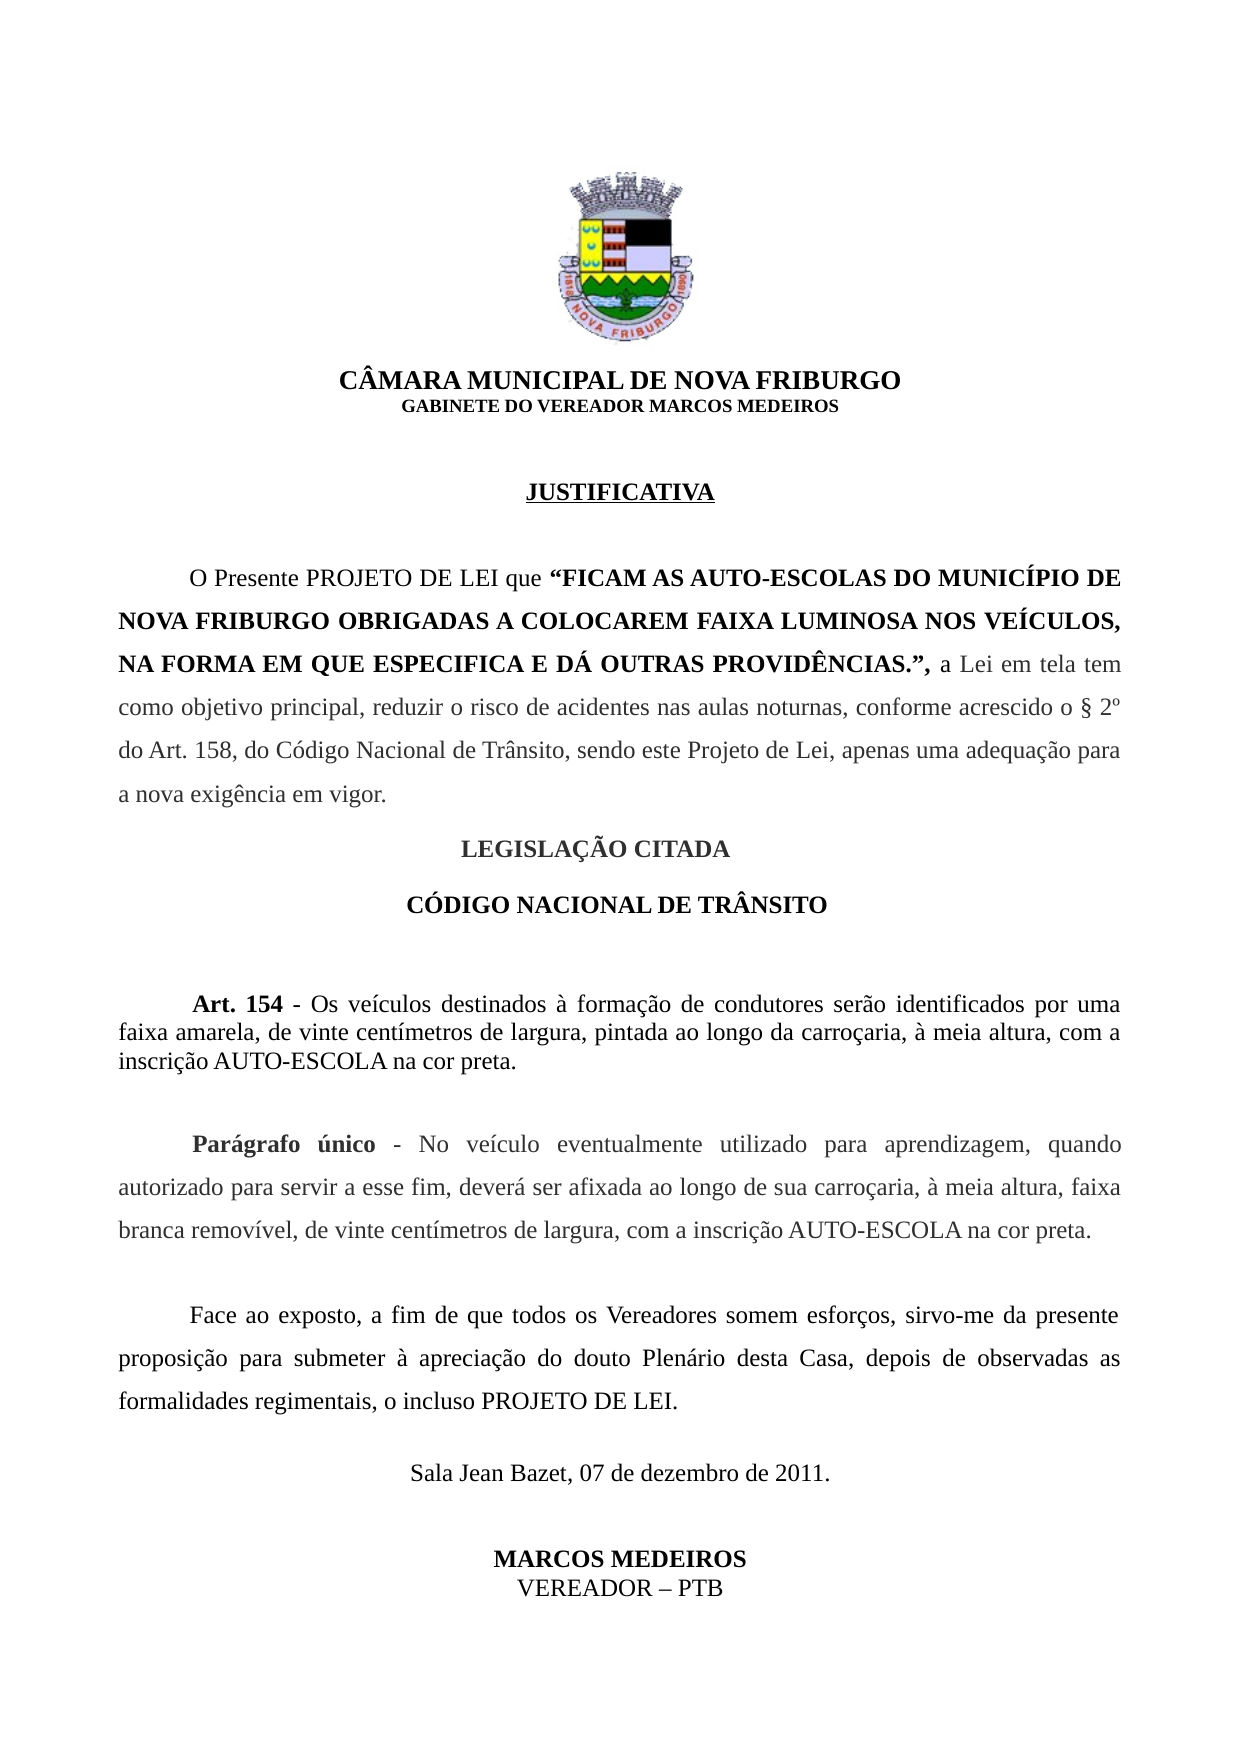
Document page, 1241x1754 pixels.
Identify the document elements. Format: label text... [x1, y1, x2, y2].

text JUSTIFICATIVA [118, 477, 1122, 506]
text Sala Jean Bazet, 07 de dezembro de 2011. [118, 1458, 1122, 1487]
picture [537, 156, 703, 356]
text Parágrafo único - No veículo eventualmente utilizado para aprendizagem, quando autorizado para servir a esse fim, deverá ser afixada ao longo de sua carroçaria, à meia altura, faixa branca removível, de vinte centímetros de largura, com a inscrição AUTO-ESCOLA na cor preta. [118, 1129, 1122, 1244]
text VEREADOR – PTB [118, 1573, 1122, 1602]
text MARCOS MEDEIROS [118, 1544, 1122, 1573]
text Art. 154 - Os veículos destinados à formação de condutores serão identificados por uma faixa amarela, de vinte centímetros de largura, pintada ao longo da carroçaria, à meia altura, com a inscrição AUTO-ESCOLA na cor preta. [118, 931, 1122, 1075]
text O Presente PROJETO DE LEI que “FICAM AS AUTO-ESCOLAS DO MUNICÍPIO DE NOVA FRIBURGO OBRIGADAS A COLOCAREM FAIXA LUMINOSA NOS VEÍCULOS, NA FORMA EM QUE ESPECIFICA E DÁ OUTRAS PROVIDÊNCIAS.”, a Lei em tela tem como objetivo principal, reduzir o risco de acidentes nas aulas noturnas, conforme acrescido o § 2º do Art. 158, do Código Nacional de Trânsito, sendo este Projeto de Lei, apenas uma adequação para a nova exigência em vigor. [118, 563, 1122, 807]
text LEGISLAÇÃO CITADA [118, 834, 1122, 863]
text CÂMARA MUNICIPAL DE NOVA FRIBURGO [118, 364, 1122, 395]
text CÓDIGO NACIONAL DE TRÂNSITO [118, 890, 1122, 919]
text GABINETE DO VEREADOR MARCOS MEDEIROS [118, 395, 1122, 417]
text Face ao exposto, a fim de que todos os Vereadores somem esforços, sirvo-me da presente proposição para submeter à apreciação do douto Plenário desta Casa, depois de observadas as formalidades regimentais, o incluso PROJETO DE LEI. [118, 1300, 1122, 1415]
